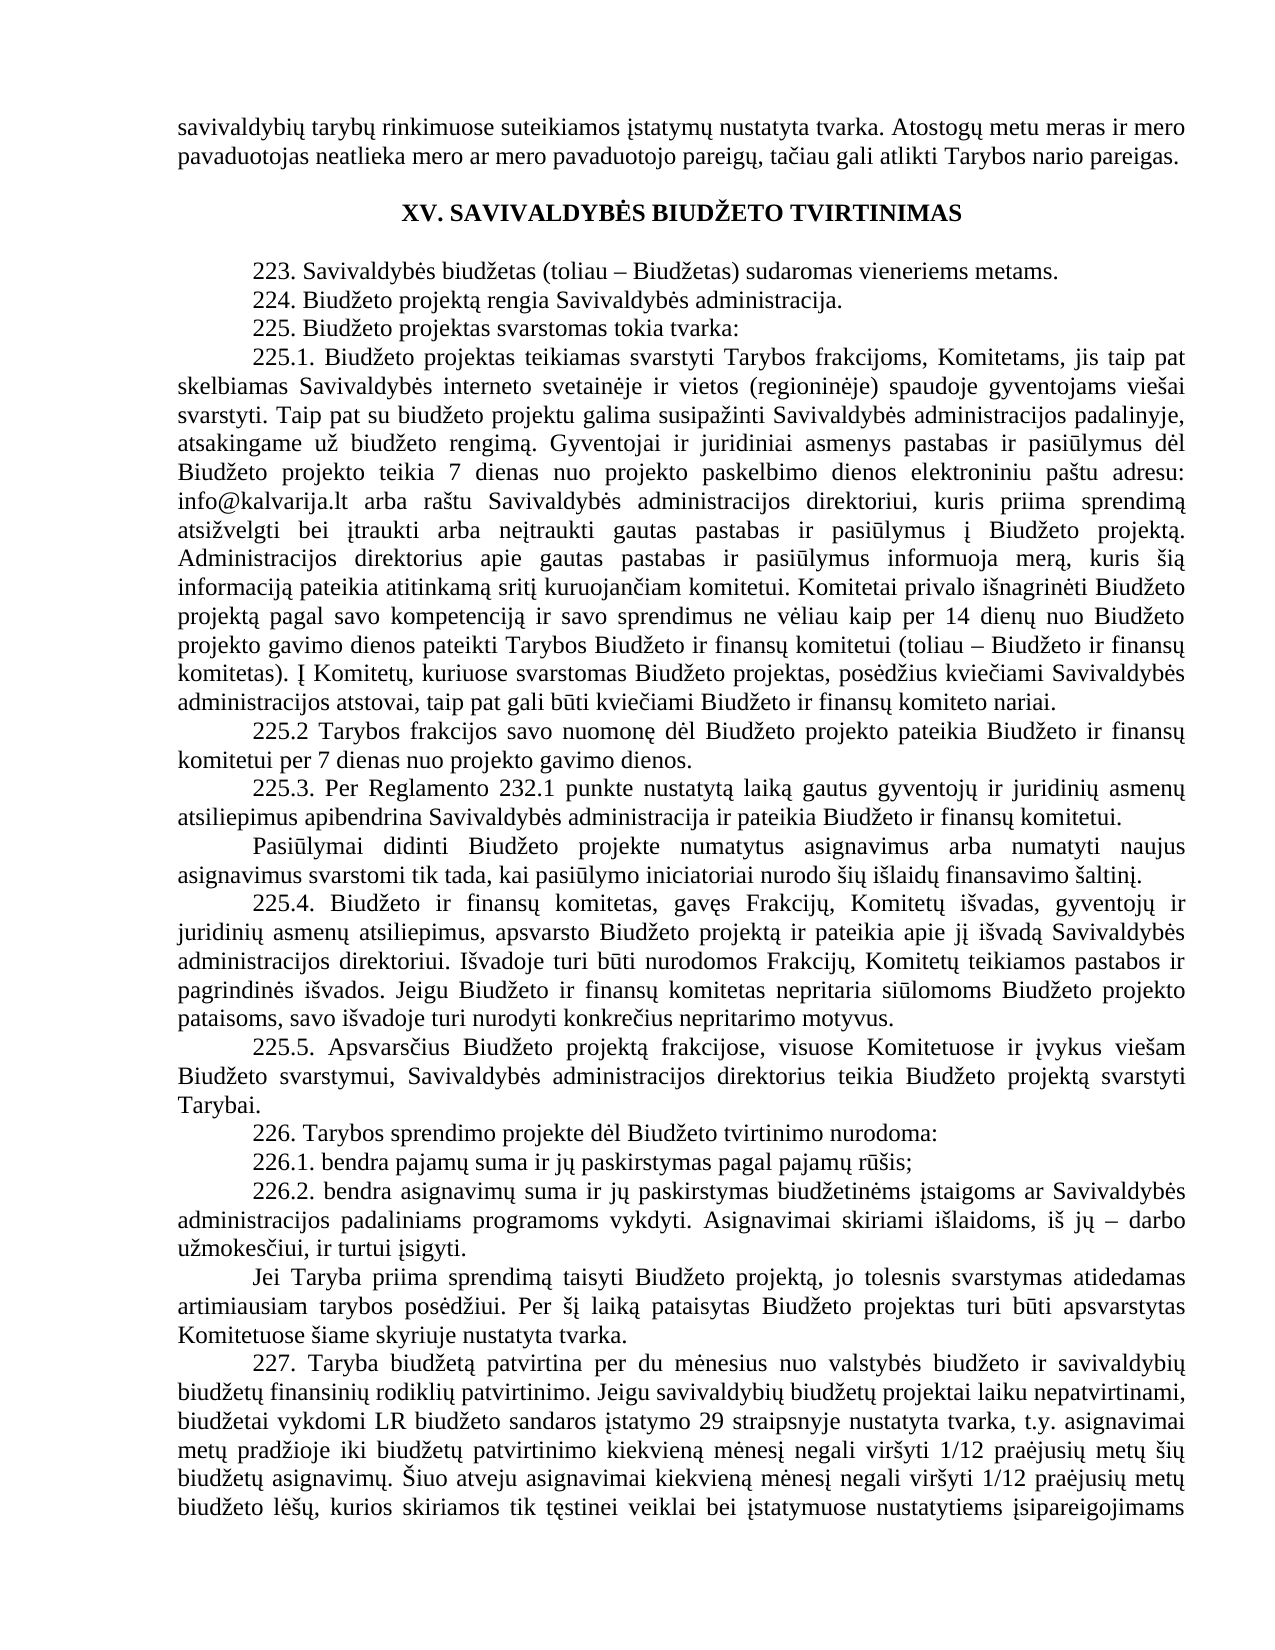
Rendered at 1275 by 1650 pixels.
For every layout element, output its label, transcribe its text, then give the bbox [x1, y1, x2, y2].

text 225.3. Per Reglamento 232.1 punkte nustatytą laiką gautus gyventojų ir juridinių asmenų atsiliepimus apibendrina Savivaldybės administracija ir pateikia Biudžeto ir finansų komitetui. [177, 773, 1186, 831]
text 225. Biudžeto projektas svarstomas tokia tvarka: [177, 313, 1186, 342]
text Jei Taryba priima sprendimą taisyti Biudžeto projektą, jo tolesnis svarstymas atidedamas artimiausiam tarybos posėdžiui. Per šį laiką pataisytas Biudžeto projektas turi būti apsvarstytas Komitetuose šiame skyriuje nustatyta tvarka. [177, 1262, 1186, 1348]
text 225.1. Biudžeto projektas teikiamas svarstyti Tarybos frakcijoms, Komitetams, jis taip pat skelbiamas Savivaldybės interneto svetainėje ir vietos (regioninėje) spaudoje gyventojams viešai svarstyti. Taip pat su biudžeto projektu galima susipažinti Savivaldybės administracijos padalinyje, atsakingame už biudžeto rengimą. Gyventojai ir juridiniai asmenys pastabas ir pasiūlymus dėl Biudžeto projekto teikia 7 dienas nuo projekto paskelbimo dienos elektroniniu paštu adresu: info@kalvarija.lt arba raštu Savivaldybės administracijos direktoriui, kuris priima sprendimą atsižvelgti bei įtraukti arba neįtraukti gautas pastabas ir pasiūlymus į Biudžeto projektą. Administracijos direktorius apie gautas pastabas ir pasiūlymus informuoja merą, kuris šią informaciją pateikia atitinkamą sritį kuruojančiam komitetui. Komitetai privalo išnagrinėti Biudžeto projektą pagal savo kompetenciją ir savo sprendimus ne vėliau kaip per 14 dienų nuo Biudžeto projekto gavimo dienos pateikti Tarybos Biudžeto ir finansų komitetui (toliau – Biudžeto ir finansų komitetas). Į Komitetų, kuriuose svarstomas Biudžeto projektas, posėdžius kviečiami Savivaldybės administracijos atstovai, taip pat gali būti kviečiami Biudžeto ir finansų komiteto nariai. [177, 342, 1186, 716]
text 225.2 Tarybos frakcijos savo nuomonę dėl Biudžeto projekto pateikia Biudžeto ir finansų komitetui per 7 dienas nuo projekto gavimo dienos. [177, 716, 1186, 773]
text savivaldybių tarybų rinkimuose suteikiamos įstatymų nustatyta tvarka. Atostogų metu meras ir mero pavaduotojas neatlieka mero ar mero pavaduotojo pareigų, tačiau gali atlikti Tarybos nario pareigas. [177, 112, 1186, 170]
text 226. Tarybos sprendimo projekte dėl Biudžeto tvirtinimo nurodoma: [177, 1118, 1186, 1147]
text 224. Biudžeto projektą rengia Savivaldybės administracija. [177, 285, 1186, 313]
text XV. SAVIVALDYBĖS BIUDŽETO TVIRTINIMAS [177, 198, 1186, 227]
text 227. Taryba biudžetą patvirtina per du mėnesius nuo valstybės biudžeto ir savivaldybių biudžetų finansinių rodiklių patvirtinimo. Jeigu savivaldybių biudžetų projektai laiku nepatvirtinami, biudžetai vykdomi LR biudžeto sandaros įstatymo 29 straipsnyje nustatyta tvarka, t.y. asignavimai metų pradžioje iki biudžetų patvirtinimo kiekvieną mėnesį negali viršyti 1/12 praėjusių metų šių biudžetų asignavimų. Šiuo atveju asignavimai kiekvieną mėnesį negali viršyti 1/12 praėjusių metų biudžeto lėšų, kurios skiriamos tik tęstinei veiklai bei įstatymuose nustatytiems įsipareigojimams [177, 1348, 1186, 1521]
text 226.1. bendra pajamų suma ir jų paskirstymas pagal pajamų rūšis; [177, 1147, 1186, 1176]
text 226.2. bendra asignavimų suma ir jų paskirstymas biudžetinėms įstaigoms ar Savivaldybės administracijos padaliniams programoms vykdyti. Asignavimai skiriami išlaidoms, iš jų – darbo užmokesčiui, ir turtui įsigyti. [177, 1176, 1186, 1262]
text Pasiūlymai didinti Biudžeto projekte numatytus asignavimus arba numatyti naujus asignavimus svarstomi tik tada, kai pasiūlymo iniciatoriai nurodo šių išlaidų finansavimo šaltinį. [177, 831, 1186, 888]
text 223. Savivaldybės biudžetas (toliau – Biudžetas) sudaromas vieneriems metams. [177, 256, 1186, 285]
text 225.5. Apsvarsčius Biudžeto projektą frakcijose, visuose Komitetuose ir įvykus viešam Biudžeto svarstymui, Savivaldybės administracijos direktorius teikia Biudžeto projektą svarstyti Tarybai. [177, 1032, 1186, 1118]
text 225.4. Biudžeto ir finansų komitetas, gavęs Frakcijų, Komitetų išvadas, gyventojų ir juridinių asmenų atsiliepimus, apsvarsto Biudžeto projektą ir pateikia apie jį išvadą Savivaldybės administracijos direktoriui. Išvadoje turi būti nurodomos Frakcijų, Komitetų teikiamos pastabos ir pagrindinės išvados. Jeigu Biudžeto ir finansų komitetas nepritaria siūlomoms Biudžeto projekto pataisoms, savo išvadoje turi nurodyti konkrečius nepritarimo motyvus. [177, 888, 1186, 1032]
